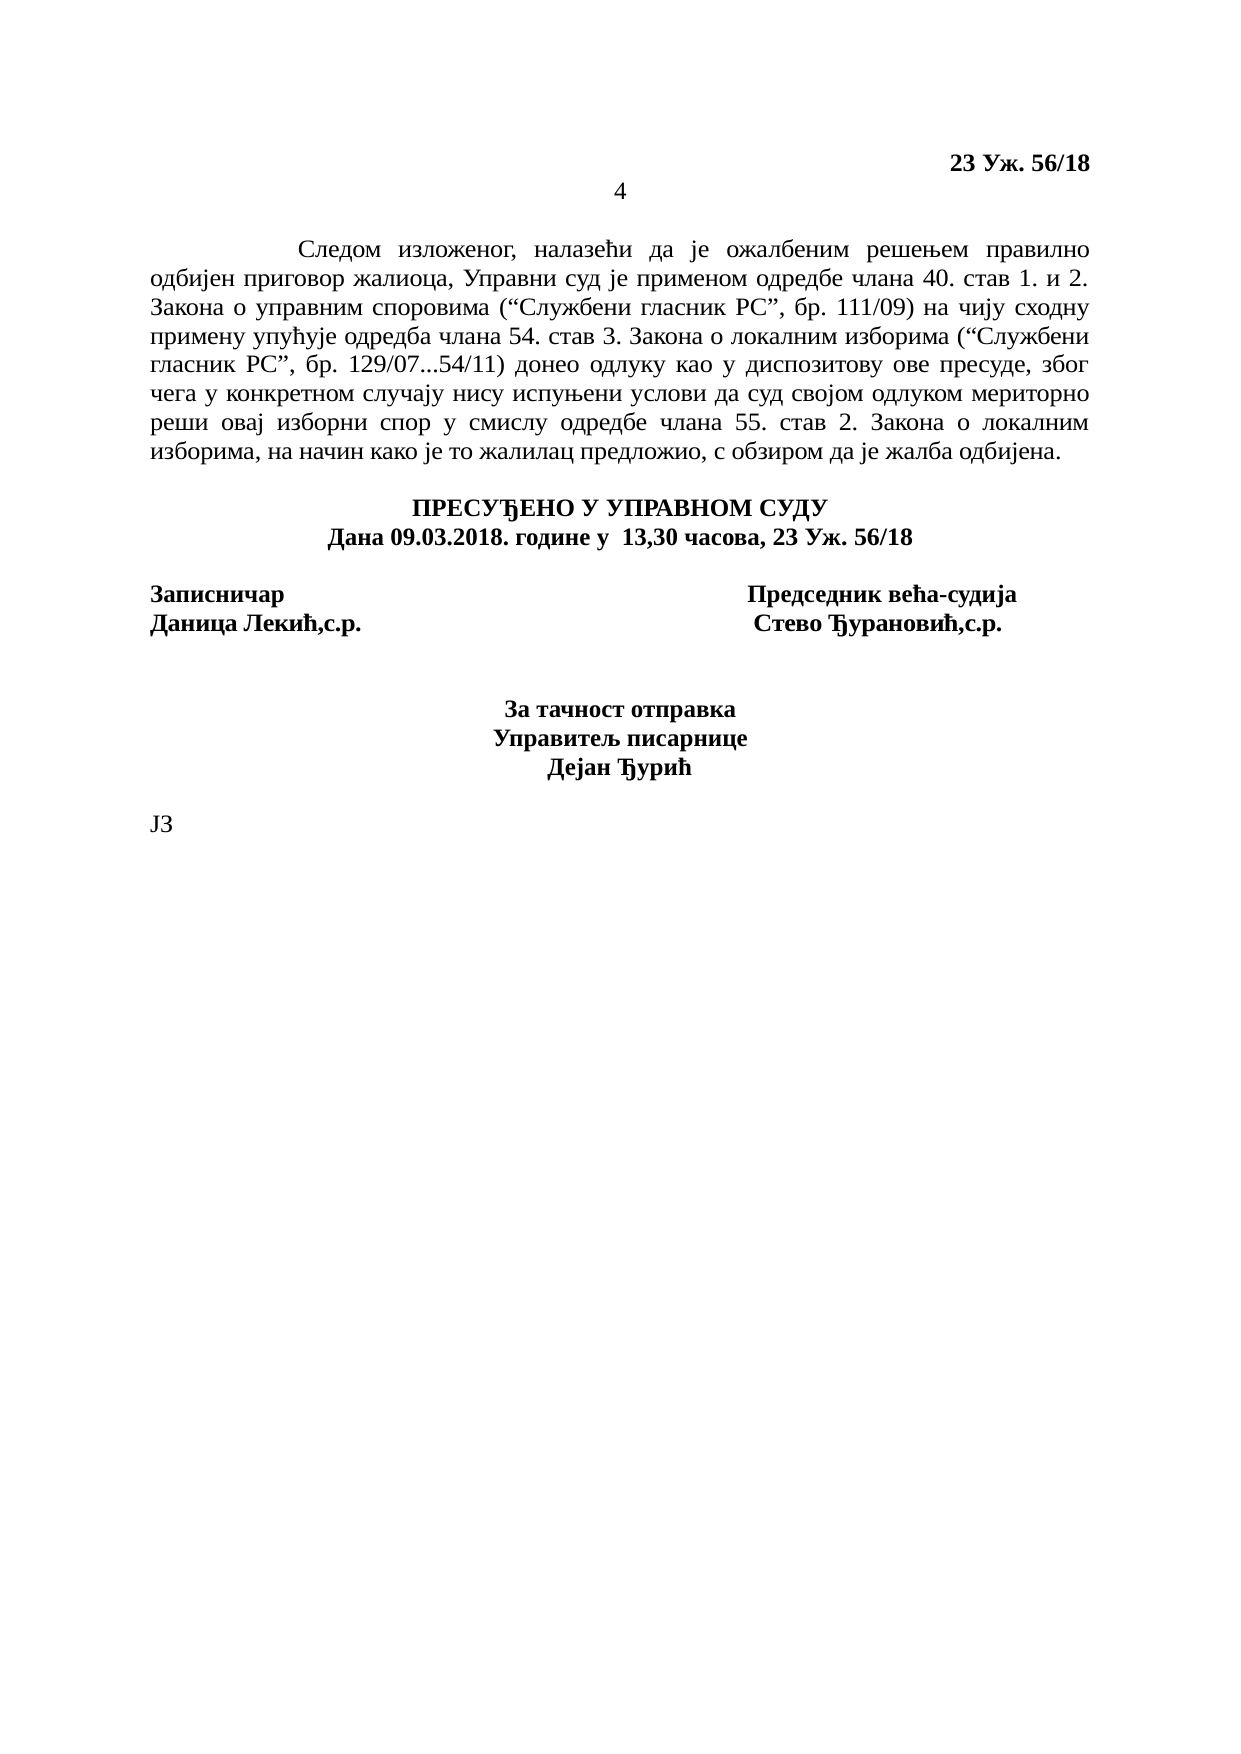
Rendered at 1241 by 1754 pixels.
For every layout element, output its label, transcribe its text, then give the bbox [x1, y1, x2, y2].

text Дејан Ђурић [150, 752, 1089, 781]
text ЈЗ [150, 809, 1089, 838]
text Управитељ писарнице [150, 723, 1090, 752]
text Даница Лекић,с.р. Стево Ђурановић,с.р. [150, 608, 1090, 637]
text Следом изложеног, налазећи да је ожалбеним решењем правилно одбијен приговор жалиоца, Управни суд је применом одредбе члана 40. став 1. и 2. Закона о управним споровима (“Службени гласник РС”, бр. 111/09) на чију сходну примену упућује одредба члана 54. став 3. Закона о локалним изборима (“Службени гласник РС”, бр. 129/07...54/11) донео одлуку као у диспозитову ове пресуде, због чега у конкретном случају нису испуњени услови да суд својом одлуком мериторно реши овај изборни спор у смислу одредбе члана 55. став 2. Закона о локалним изборима, на начин како је то жалилац предложио, с обзиром да је жалба одбијена. [150, 234, 1090, 464]
text Дана 09.03.2018. године у 13,30 часова, 23 Уж. 56/18 [150, 522, 1090, 551]
text За тачност отправка [150, 694, 1090, 723]
text ПРЕСУЂЕНО У УПРАВНОМ СУДУ [150, 493, 1090, 522]
text Записничар Председник већа-судија [150, 579, 1090, 608]
